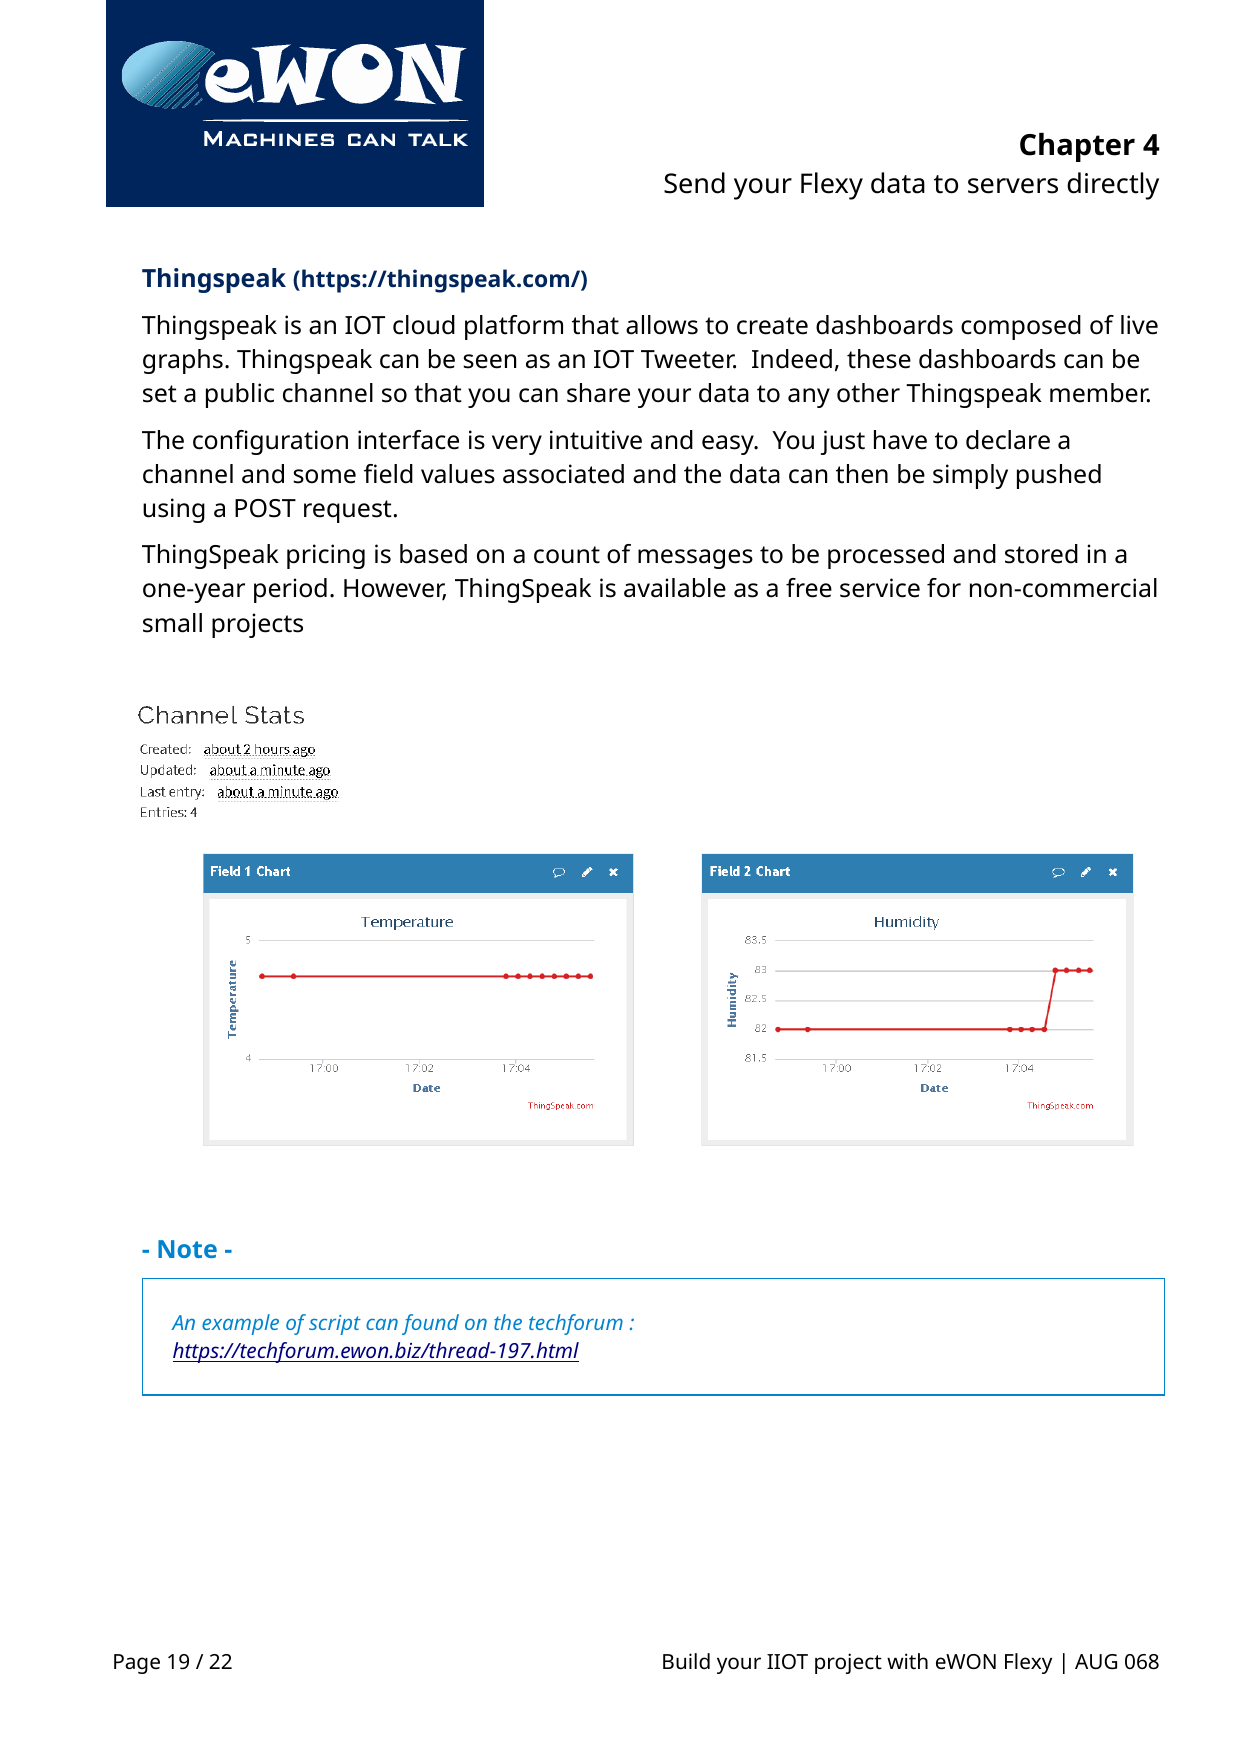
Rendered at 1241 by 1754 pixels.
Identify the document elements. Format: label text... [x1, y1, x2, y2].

subtitle Thingspeak (https://thingspeak.com/) [139, 261, 1165, 295]
text ThingSpeak pricing is based on a count of messages to be processed and stored in a one-year period. However, ThingSpeak is available as a free service for non-commercial small projects [142, 537, 1165, 639]
picture [123, 698, 1148, 1163]
subtitle - Note - [142, 1232, 1165, 1266]
text An example of script can found on the techforum : https://techforum.ewon.biz/thread-197.html [143, 1279, 1164, 1394]
picture [121, 41, 469, 146]
text Thingspeak is an IOT cloud platform that allows to create dashboards composed of live graphs. Thingspeak can be seen as an IOT Tweeter. Indeed, these dashboards can be set a public channel so that you can share your data to any other Thingspeak member. [142, 308, 1165, 410]
text The configuration interface is very intuitive and easy. You just have to declare a channel and some field values associated and the data can then be simply pushed using a POST request. [142, 422, 1165, 524]
